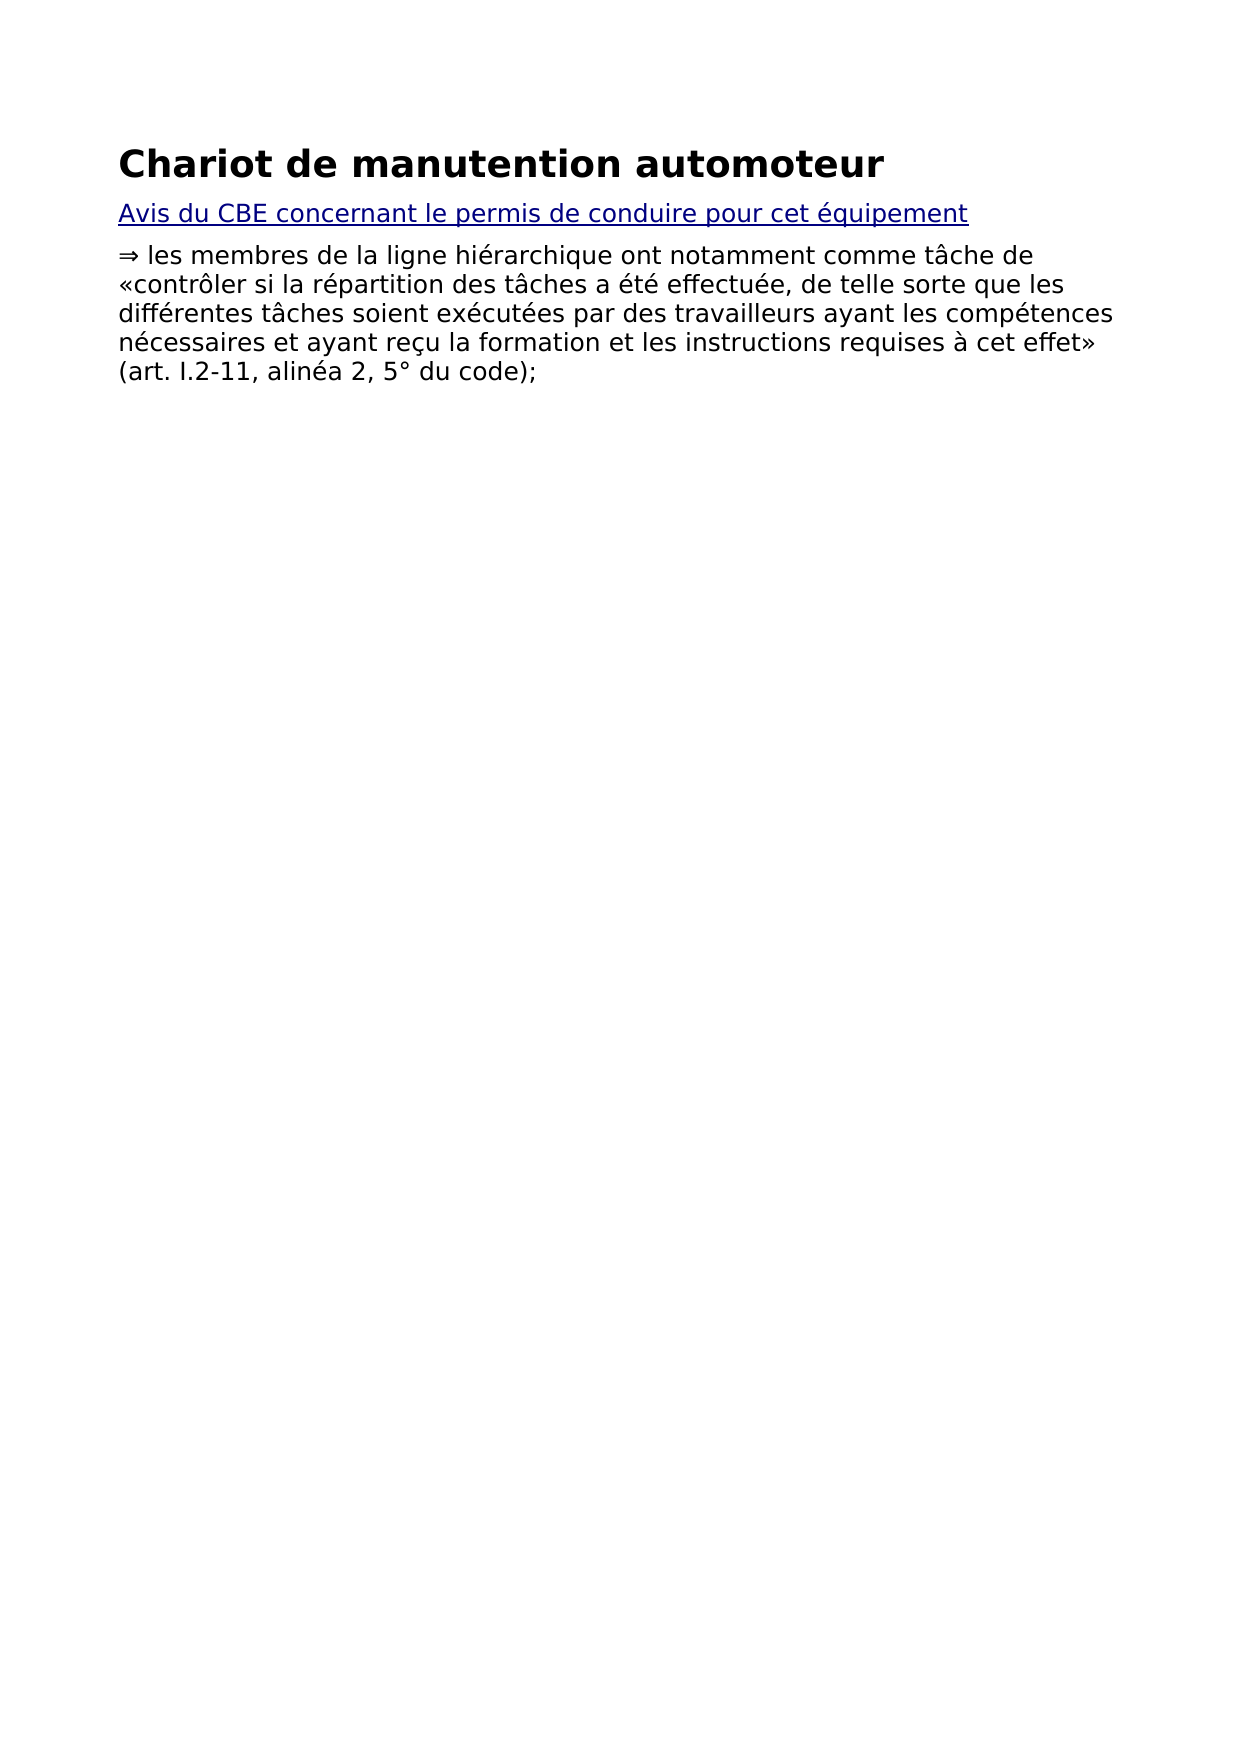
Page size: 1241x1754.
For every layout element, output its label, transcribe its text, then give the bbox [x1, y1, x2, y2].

text Avis du CBE concernant le permis de conduire pour cet équipement [118, 199, 1122, 228]
text ⇒ les membres de la ligne hiérarchique ont notamment comme tâche de «contrôler si la répartition des tâches a été effectuée, de telle sorte que les différentes tâches soient exécutées par des travailleurs ayant les compétences nécessaires et ayant reçu la formation et les instructions requises à cet effet» (art. I.2-11, alinéa 2, 5° du code); [118, 241, 1122, 387]
subtitle Chariot de manutention automoteur [118, 143, 1122, 187]
